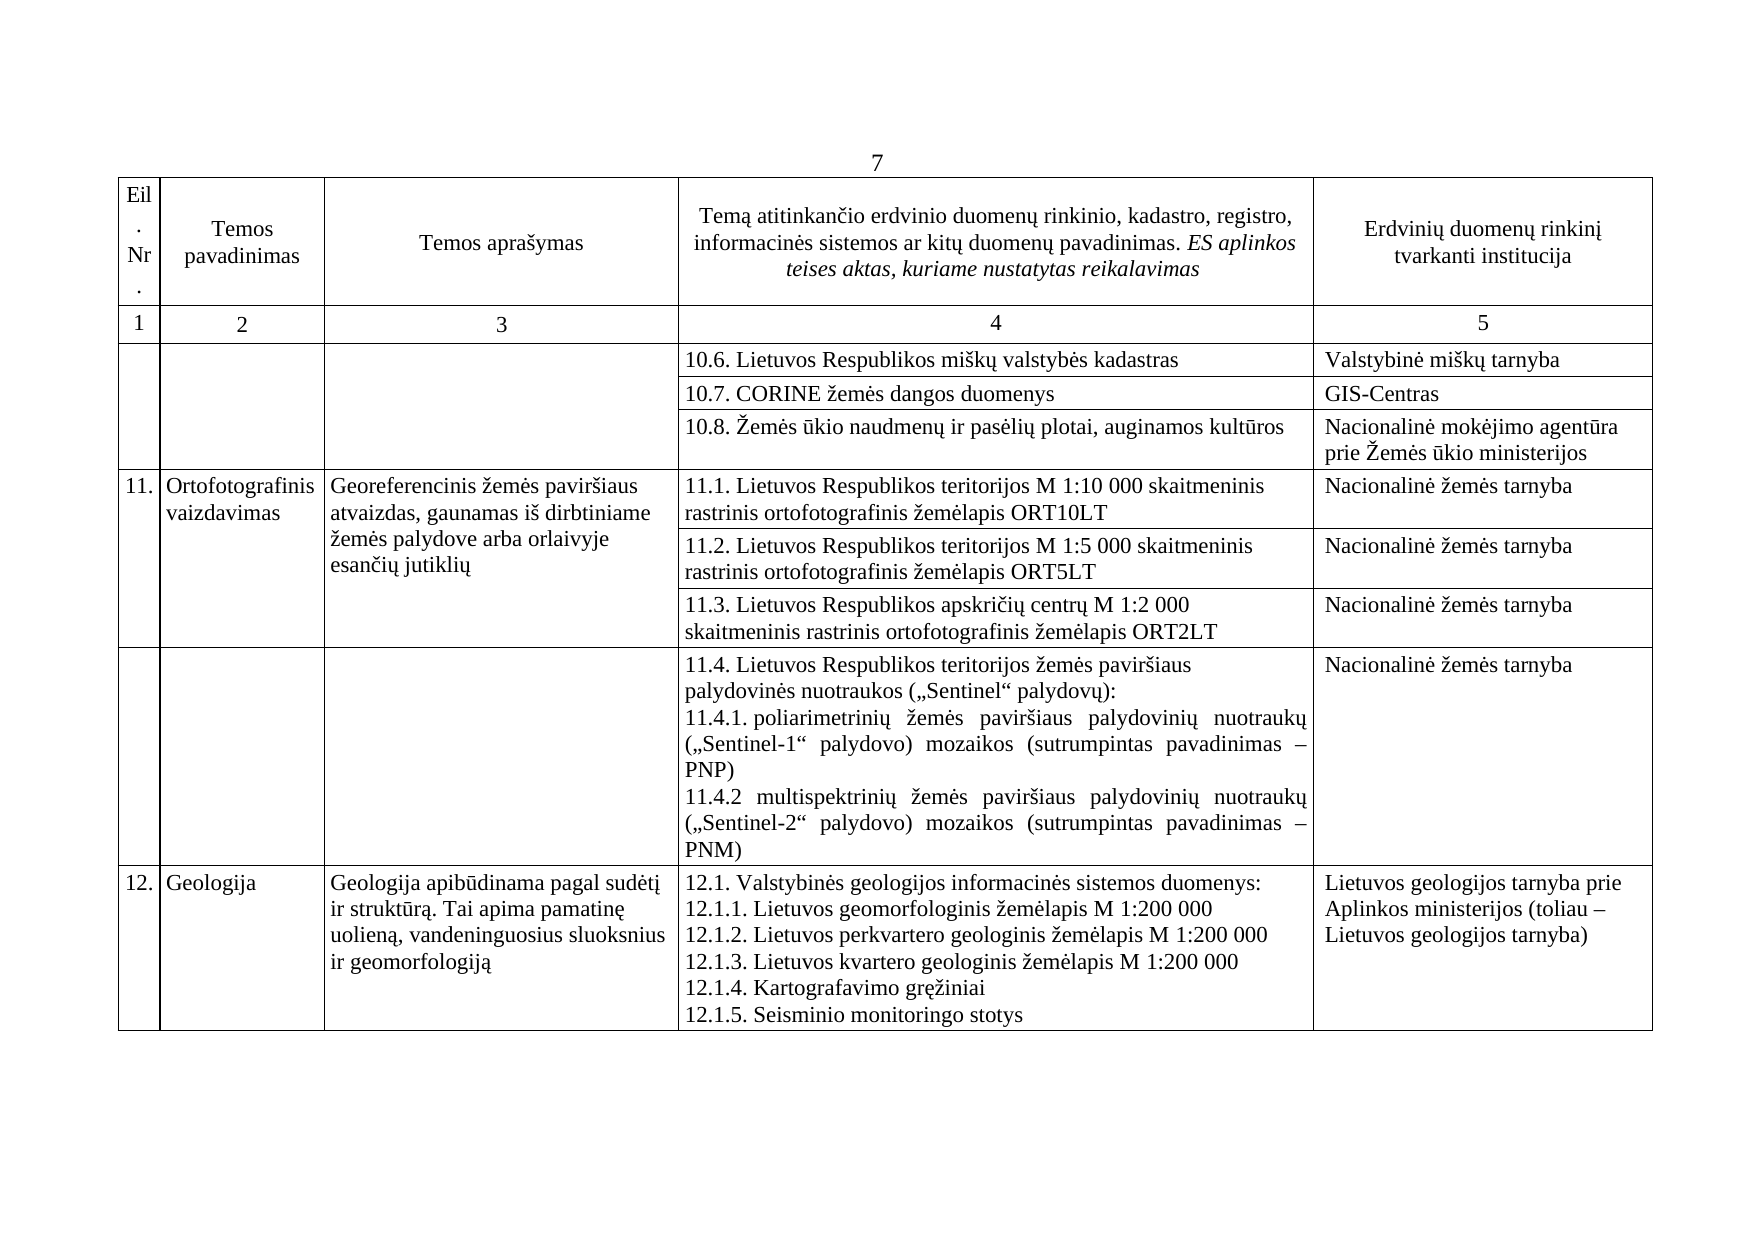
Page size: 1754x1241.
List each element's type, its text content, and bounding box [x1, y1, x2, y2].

table_cell Nacionalinė žemės tarnyba [1314, 470, 1652, 528]
table_cell Ortofotografinis vaizdavimas [161, 470, 324, 647]
table_cell 10.8. Žemės ūkio naudmenų ir pasėlių plotai, auginamos kultūros [679, 410, 1313, 468]
table_cell [325, 648, 678, 865]
table_cell 12. [119, 866, 159, 1030]
table_cell 11.3. Lietuvos Respublikos apskričių centrų M 1:2 000 skaitmeninis rastrinis ortofotografinis žemėlapis ORT2LT [679, 589, 1313, 647]
table_cell 11.4. Lietuvos Respublikos teritorijos žemės paviršiaus palydovinės nuotraukos („Sentinel“ palydovų): 11.4.1. poliarimetrinių žemės paviršiaus palydovinių nuotraukų („Sentinel-1“ palydovo) mozaikos (sutrumpintas pavadinimas – PNP) 11.4.2 multispektrinių žemės paviršiaus palydovinių nuotraukų („Sentinel-2“ palydovo) mozaikos (sutrumpintas pavadinimas – PNM) [679, 648, 1313, 865]
table_cell [161, 648, 324, 865]
table_cell 11. [119, 470, 159, 647]
table_cell GIS-Centras [1314, 377, 1652, 409]
table_cell Nacionalinė žemės tarnyba [1314, 589, 1652, 647]
table_cell [161, 344, 324, 468]
table_cell 11.1. Lietuvos Respublikos teritorijos M 1:10 000 skaitmeninis rastrinis ortofotografinis žemėlapis ORT10LT [679, 470, 1313, 528]
table_cell Nacionalinė žemės tarnyba [1314, 648, 1652, 865]
table_cell 4 [679, 306, 1313, 342]
table_cell Geologija [161, 866, 324, 1030]
table_header Temos aprašymas [325, 178, 678, 305]
table_cell Nacionalinė žemės tarnyba [1314, 529, 1652, 588]
table_cell 12.1. Valstybinės geologijos informacinės sistemos duomenys: 12.1.1. Lietuvos geomorfologinis žemėlapis M 1:200 000 12.1.2. Lietuvos perkvartero geologinis žemėlapis M 1:200 000 12.1.3. Lietuvos kvartero geologinis žemėlapis M 1:200 000 12.1.4. Kartografavimo gręžiniai 12.1.5. Seisminio monitoringo stotys [679, 866, 1313, 1030]
table_cell 5 [1314, 306, 1652, 342]
table_cell Geologija apibūdinama pagal sudėtį ir struktūrą. Tai apima pamatinę uolieną, vandeninguosius sluoksnius ir geomorfologiją [325, 866, 678, 1030]
table_cell [119, 648, 159, 865]
table_cell 1 [119, 306, 159, 342]
table_cell Nacionalinė mokėjimo agentūra prie Žemės ūkio ministerijos [1314, 410, 1652, 468]
table_cell [325, 344, 678, 468]
table_cell [119, 344, 159, 468]
table_header Temos pavadinimas [161, 178, 324, 305]
table_header Eil. Nr. [119, 178, 159, 305]
table_cell Valstybinė miškų tarnyba [1314, 344, 1652, 376]
table_header Temą atitinkančio erdvinio duomenų rinkinio, kadastro, registro, informacinės sistemos ar kitų duomenų pavadinimas. ES aplinkos teises aktas, kuriame nustatytas reikalavimas [679, 178, 1313, 305]
table_cell 3 [325, 306, 678, 342]
table_cell 10.6. Lietuvos Respublikos miškų valstybės kadastras [679, 344, 1313, 376]
table_header Erdvinių duomenų rinkinį tvarkanti institucija [1314, 178, 1652, 305]
table_cell 11.2. Lietuvos Respublikos teritorijos M 1:5 000 skaitmeninis rastrinis ortofotografinis žemėlapis ORT5LT [679, 529, 1313, 588]
table_cell 10.7. CORINE žemės dangos duomenys [679, 377, 1313, 409]
table_cell 2 [161, 306, 324, 342]
table_cell Georeferencinis žemės paviršiaus atvaizdas, gaunamas iš dirbtiniame žemės palydove arba orlaivyje esančių jutiklių [325, 470, 678, 647]
table_cell Lietuvos geologijos tarnyba prie Aplinkos ministerijos (toliau – Lietuvos geologijos tarnyba) [1314, 866, 1652, 1030]
